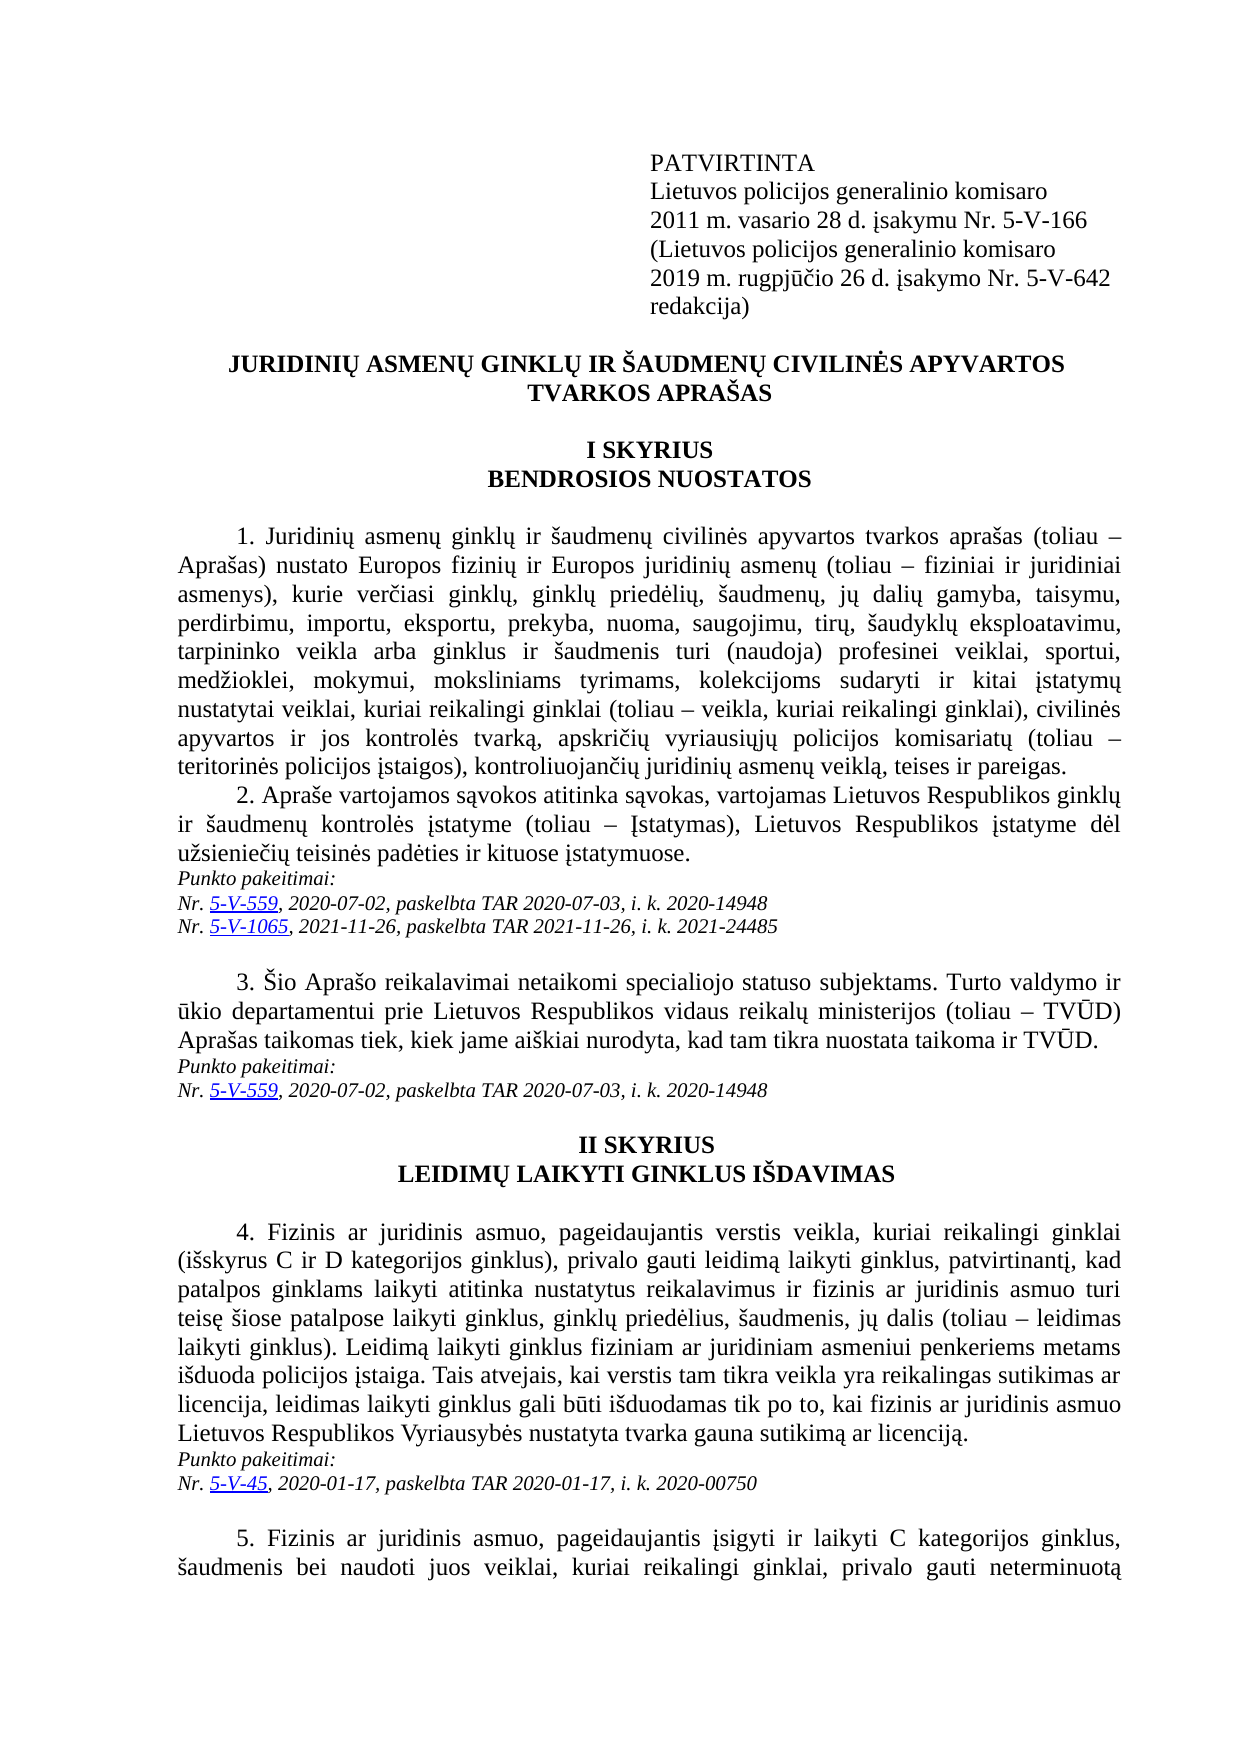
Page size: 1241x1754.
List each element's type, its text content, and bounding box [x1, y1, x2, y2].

text redakcija) [177, 291, 1122, 320]
text Nr. 5-V-559, 2020-07-02, paskelbta TAR 2020-07-03, i. k. 2020-14948 [177, 890, 1122, 914]
text 2019 m. rugpjūčio 26 d. įsakymo Nr. 5-V-642 [177, 263, 1122, 291]
text 2. Apraše vartojamos sąvokos atitinka sąvokas, vartojamas Lietuvos Respublikos ginklų ir šaudmenų kontrolės įstatyme (toliau – Įstatymas), Lietuvos Respublikos įstatyme dėl užsieniečių teisinės padėties ir kituose įstatymuose. [177, 780, 1122, 866]
text Punkto pakeitimai: [177, 1053, 1122, 1078]
text Nr. 5-V-559, 2020-07-02, paskelbta TAR 2020-07-03, i. k. 2020-14948 [177, 1078, 1122, 1102]
text 5. Fizinis ar juridinis asmuo, pageidaujantis įsigyti ir laikyti C kategorijos ginklus, šaudmenis bei naudoti juos veiklai, kuriai reikalingi ginklai, privalo gauti neterminuotą [177, 1523, 1122, 1581]
text 3. Šio Aprašo reikalavimai netaikomi specialiojo statuso subjektams. Turto valdymo ir ūkio departamentui prie Lietuvos Respublikos vidaus reikalų ministerijos (toliau – TVŪD) Aprašas taikomas tiek, kiek jame aiškiai nurodyta, kad tam tikra nuostata taikoma ir TVŪD. [177, 967, 1122, 1053]
text BENDROSIOS NUOSTATOS [177, 464, 1122, 493]
text Lietuvos policijos generalinio komisaro [177, 176, 1122, 205]
text Punkto pakeitimai: [177, 866, 1122, 890]
text II SKYRIUS [177, 1130, 1122, 1159]
text LEIDIMŲ LAIKYTI GINKLUS IŠDAVIMAS [177, 1159, 1122, 1188]
text Punkto pakeitimai: [177, 1447, 1122, 1471]
text 2011 m. vasario 28 d. įsakymu Nr. 5-V-166 [177, 205, 1122, 234]
text PATVIRTINTA [177, 148, 1122, 176]
text Nr. 5-V-1065, 2021-11-26, paskelbta TAR 2021-11-26, i. k. 2021-24485 [177, 914, 1122, 938]
text 4. Fizinis ar juridinis asmuo, pageidaujantis verstis veikla, kuriai reikalingi ginklai (išskyrus C ir D kategorijos ginklus), privalo gauti leidimą laikyti ginklus, patvirtinantį, kad patalpos ginklams laikyti atitinka nustatytus reikalavimus ir fizinis ar juridinis asmuo turi teisę šiose patalpose laikyti ginklus, ginklų priedėlius, šaudmenis, jų dalis (toliau – leidimas laikyti ginklus). Leidimą laikyti ginklus fiziniam ar juridiniam asmeniui penkeriems metams išduoda policijos įstaiga. Tais atvejais, kai verstis tam tikra veikla yra reikalingas sutikimas ar licencija, leidimas laikyti ginklus gali būti išduodamas tik po to, kai fizinis ar juridinis asmuo Lietuvos Respublikos Vyriausybės nustatyta tvarka gauna sutikimą ar licenciją. [177, 1217, 1122, 1447]
text JURIDINIŲ ASMENŲ GINKLŲ IR ŠAUDMENŲ CIVILINĖS APYVARTOS [177, 349, 1122, 378]
text I SKYRIUS [177, 435, 1122, 464]
text (Lietuvos policijos generalinio komisaro [177, 234, 1122, 263]
text Nr. 5-V-45, 2020-01-17, paskelbta TAR 2020-01-17, i. k. 2020-00750 [177, 1471, 1122, 1495]
text TVARKOS APRAŠAS [177, 378, 1122, 406]
text 1. Juridinių asmenų ginklų ir šaudmenų civilinės apyvartos tvarkos aprašas (toliau – Aprašas) nustato Europos fizinių ir Europos juridinių asmenų (toliau – fiziniai ir juridiniai asmenys), kurie verčiasi ginklų, ginklų priedėlių, šaudmenų, jų dalių gamyba, taisymu, perdirbimu, importu, eksportu, prekyba, nuoma, saugojimu, tirų, šaudyklų eksploatavimu, tarpininko veikla arba ginklus ir šaudmenis turi (naudoja) profesinei veiklai, sportui, medžioklei, mokymui, moksliniams tyrimams, kolekcijoms sudaryti ir kitai įstatymų nustatytai veiklai, kuriai reikalingi ginklai (toliau – veikla, kuriai reikalingi ginklai), civilinės apyvartos ir jos kontrolės tvarką, apskričių vyriausiųjų policijos komisariatų (toliau – teritorinės policijos įstaigos), kontroliuojančių juridinių asmenų veiklą, teises ir pareigas. [177, 521, 1122, 780]
